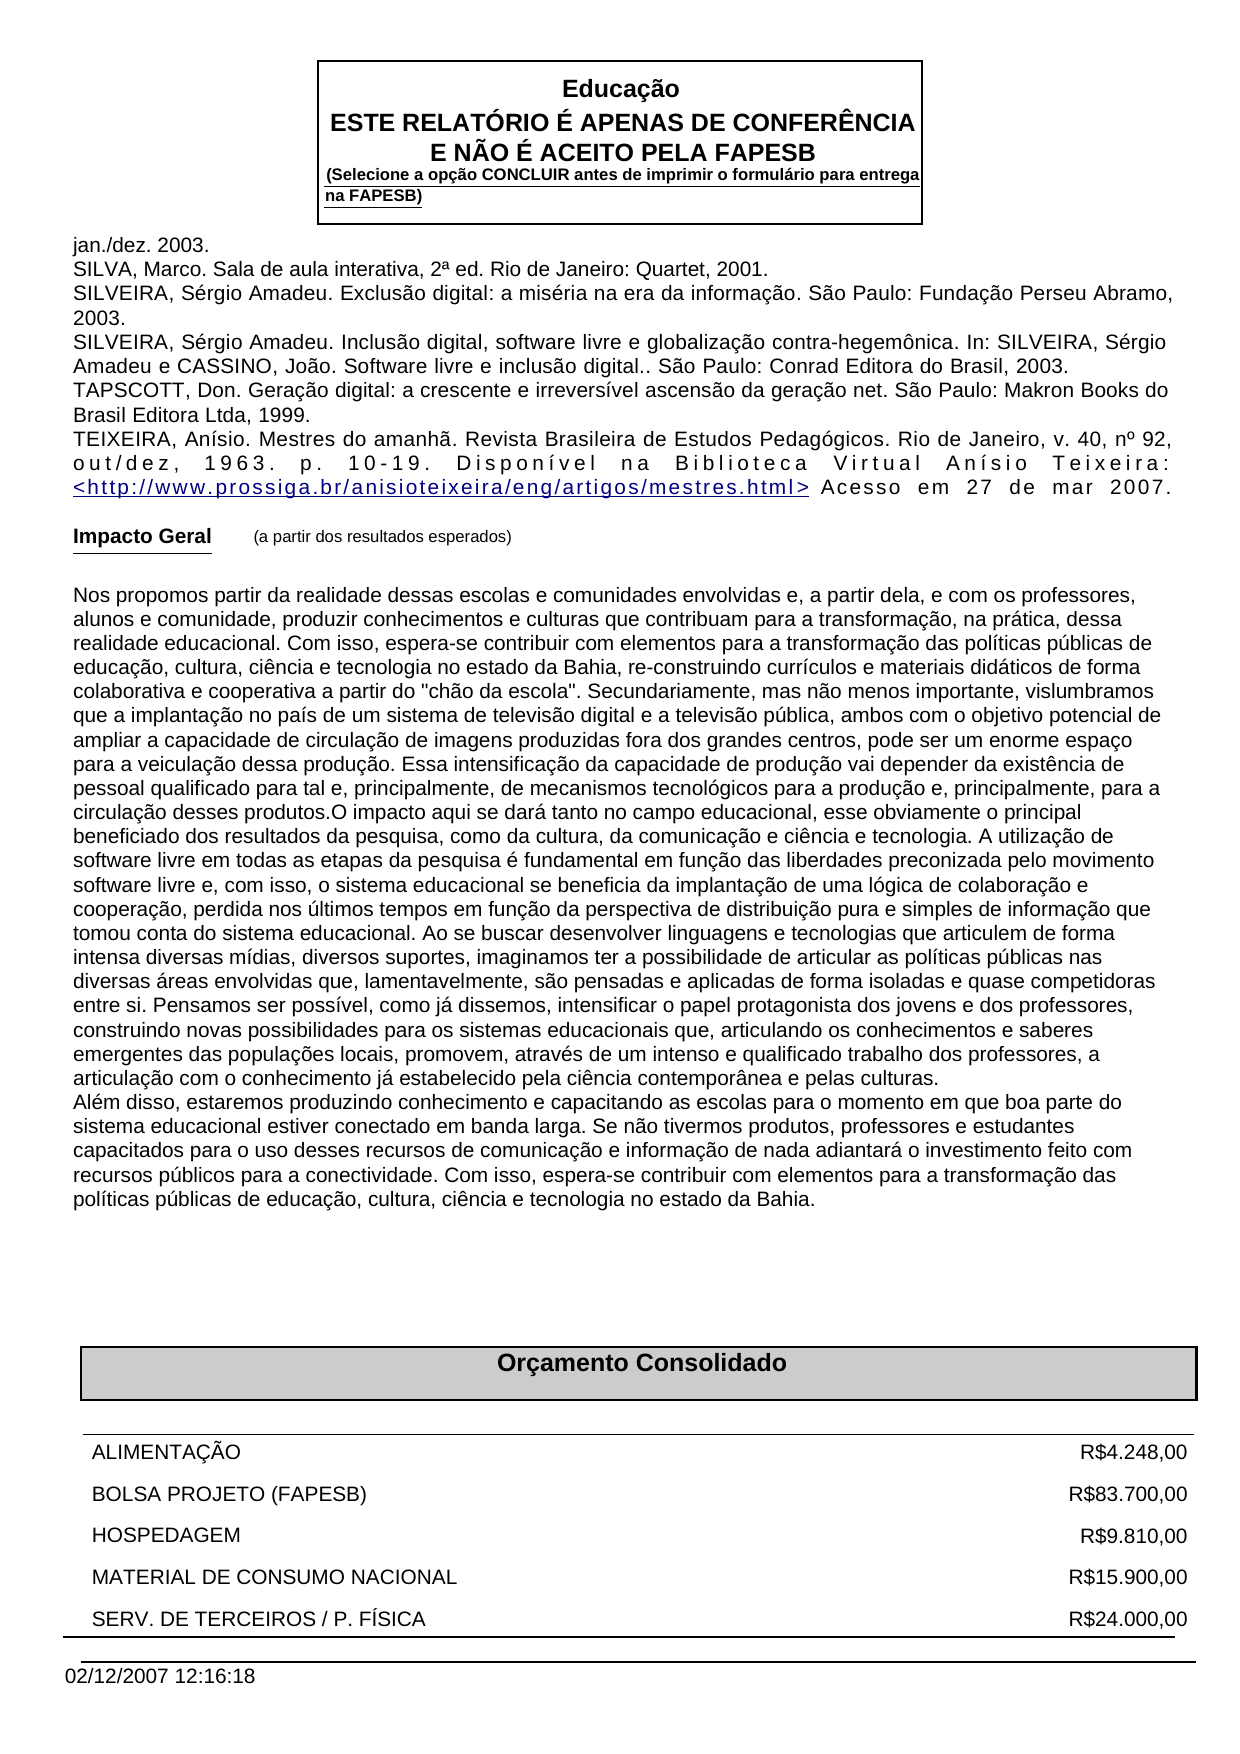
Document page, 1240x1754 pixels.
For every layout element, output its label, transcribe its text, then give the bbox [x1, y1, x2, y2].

table_cell [477, 1401, 927, 1434]
text ESTE RELATÓRIO É APENAS DE CONFERÊNCIA E NÃO É ACEITO PELA FAPESB [327, 108, 919, 166]
table_header Orçamento Consolidado [477, 1348, 927, 1399]
table_header [82, 1348, 477, 1399]
text Educação [557, 74, 685, 103]
table_cell Valor (R$) [927, 1401, 1196, 1434]
text SILVEIRA, Sérgio Amadeu. Inclusão digital, software livre e globalização contra-hegemônica. In: SILVEIRA, Sérgio Amadeu e CASSINO, João. Software livre e inclusão digital.. São Paulo: Conrad Editora do Brasil, 2003. TAPSCOTT, Don. Geração digital: a crescente e irreversível ascensão da geração net. São Paulo: Makron Books do Brasil Editora Ltda, 1999. [73, 330, 1173, 426]
table_header [927, 1348, 1195, 1399]
text <http://www.prossiga.br/anisioteixeira/eng/artigos/mestres.html> Acesso em 27 de mar 2007. [73, 475, 1210, 498]
text [923, 185, 1210, 204]
text Além disso, estaremos produzindo conhecimento e capacitando as escolas para o momento em que boa parte do sistema educacional estiver conectado em banda larga. Se não tivermos produtos, professores e estudantes capacitados para o uso desses recursos de comunicação e informação de nada adiantará o investimento feito com recursos públicos para a conectividade. Com isso, espera-se contribuir com elementos para a transformação das políticas públicas de educação, cultura, ciência e tecnologia no estado da Bahia. [73, 1090, 1139, 1211]
text na FAPESB) [325, 185, 921, 204]
text (Selecione a opção CONCLUIR antes de imprimir o formulário para entrega [322, 167, 921, 184]
table_cell [81, 1638, 477, 1661]
table_cell Despesas Correntes [81, 1401, 477, 1434]
text jan./dez. 2003. [73, 232, 1210, 256]
text SILVA, Marco. Sala de aula interativa, 2ª ed. Rio de Janeiro: Quartet, 2001. [73, 257, 1210, 281]
table_cell R$4.248,00 R$83.700,00 R$9.810,00 R$15.900,00 R$24.000,00 [927, 1434, 1196, 1661]
text 2003. [73, 306, 1210, 329]
table_cell [477, 1435, 927, 1636]
text SILVEIRA, Sérgio Amadeu. Exclusão digital: a miséria na era da informação. São Paulo: Fundação Perseu Abramo, [73, 281, 1210, 305]
text (a partir dos resultados esperados) [253, 527, 1210, 546]
text 02/12/2007 12:16:18 [64, 1664, 1210, 1688]
text TEIXEIRA, Anísio. Mestres do amanhã. Revista Brasileira de Estudos Pedagógicos. Rio de Janeiro, v. 40, nº 92, out/dez, 1963. p. 10-19. Disponível na Biblioteca Virtual Anísio Teixeira: [73, 427, 1179, 475]
table_cell [477, 1638, 927, 1661]
table_cell ALIMENTAÇÃO BOLSA PROJETO (FAPESB) HOSPEDAGEM MATERIAL DE CONSUMO NACIONAL SERV. DE TERCEIROS / P. FÍSICA [81, 1434, 477, 1636]
text Impacto Geral [73, 523, 219, 547]
text Nos propomos partir da realidade dessas escolas e comunidades envolvidas e, a partir dela, e com os professores, alunos e comunidade, produzir conhecimentos e culturas que contribuam para a transformação, na prática, dessa realidade educacional. Com isso, espera-se contribuir com elementos para a transformação das políticas públicas de educação, cultura, ciência e tecnologia no estado da Bahia, re-construindo currículos e materiais didáticos de forma colaborativa e cooperativa a partir do "chão da escola". Secundariamente, mas não menos importante, vislumbramos que a implantação no país de um sistema de televisão digital e a televisão pública, ambos com o objetivo potencial de ampliar a capacidade de circulação de imagens produzidas fora dos grandes centros, pode ser um enorme espaço para a veiculação dessa produção. Essa intensificação da capacidade de produção vai depender da existência de pessoal qualificado para tal e, principalmente, de mecanismos tecnológicos para a produção e, principalmente, para a circulação desses produtos.O impacto aqui se dará tanto no campo educacional, esse obviamente o principal beneficiado dos resultados da pesquisa, como da cultura, da comunicação e ciência e tecnologia. A utilização de software livre em todas as etapas da pesquisa é fundamental em função das liberdades preconizada pelo movimento software livre e, com isso, o sistema educacional se beneficia da implantação de uma lógica de colaboração e cooperação, perdida nos últimos tempos em função da perspectiva de distribuição pura e simples de informação que tomou conta do sistema educacional. Ao se buscar desenvolver linguagens e tecnologias que articulem de forma intensa diversas mídias, diversos suportes, imaginamos ter a possibilidade de articular as políticas públicas nas diversas áreas envolvidas que, lamentavelmente, são pensadas e aplicadas de forma isoladas e quase competidoras entre si. Pensamos ser possível, como já dissemos, intensificar o papel protagonista dos jovens e dos professores, construindo novas possibilidades para os sistemas educacionais que, articulando os conhecimentos e saberes emergentes das populações locais, promovem, através de um intenso e qualificado trabalho dos professores, a articulação com o conhecimento já estabelecido pela ciência contemporânea e pelas culturas. [73, 582, 1168, 1090]
